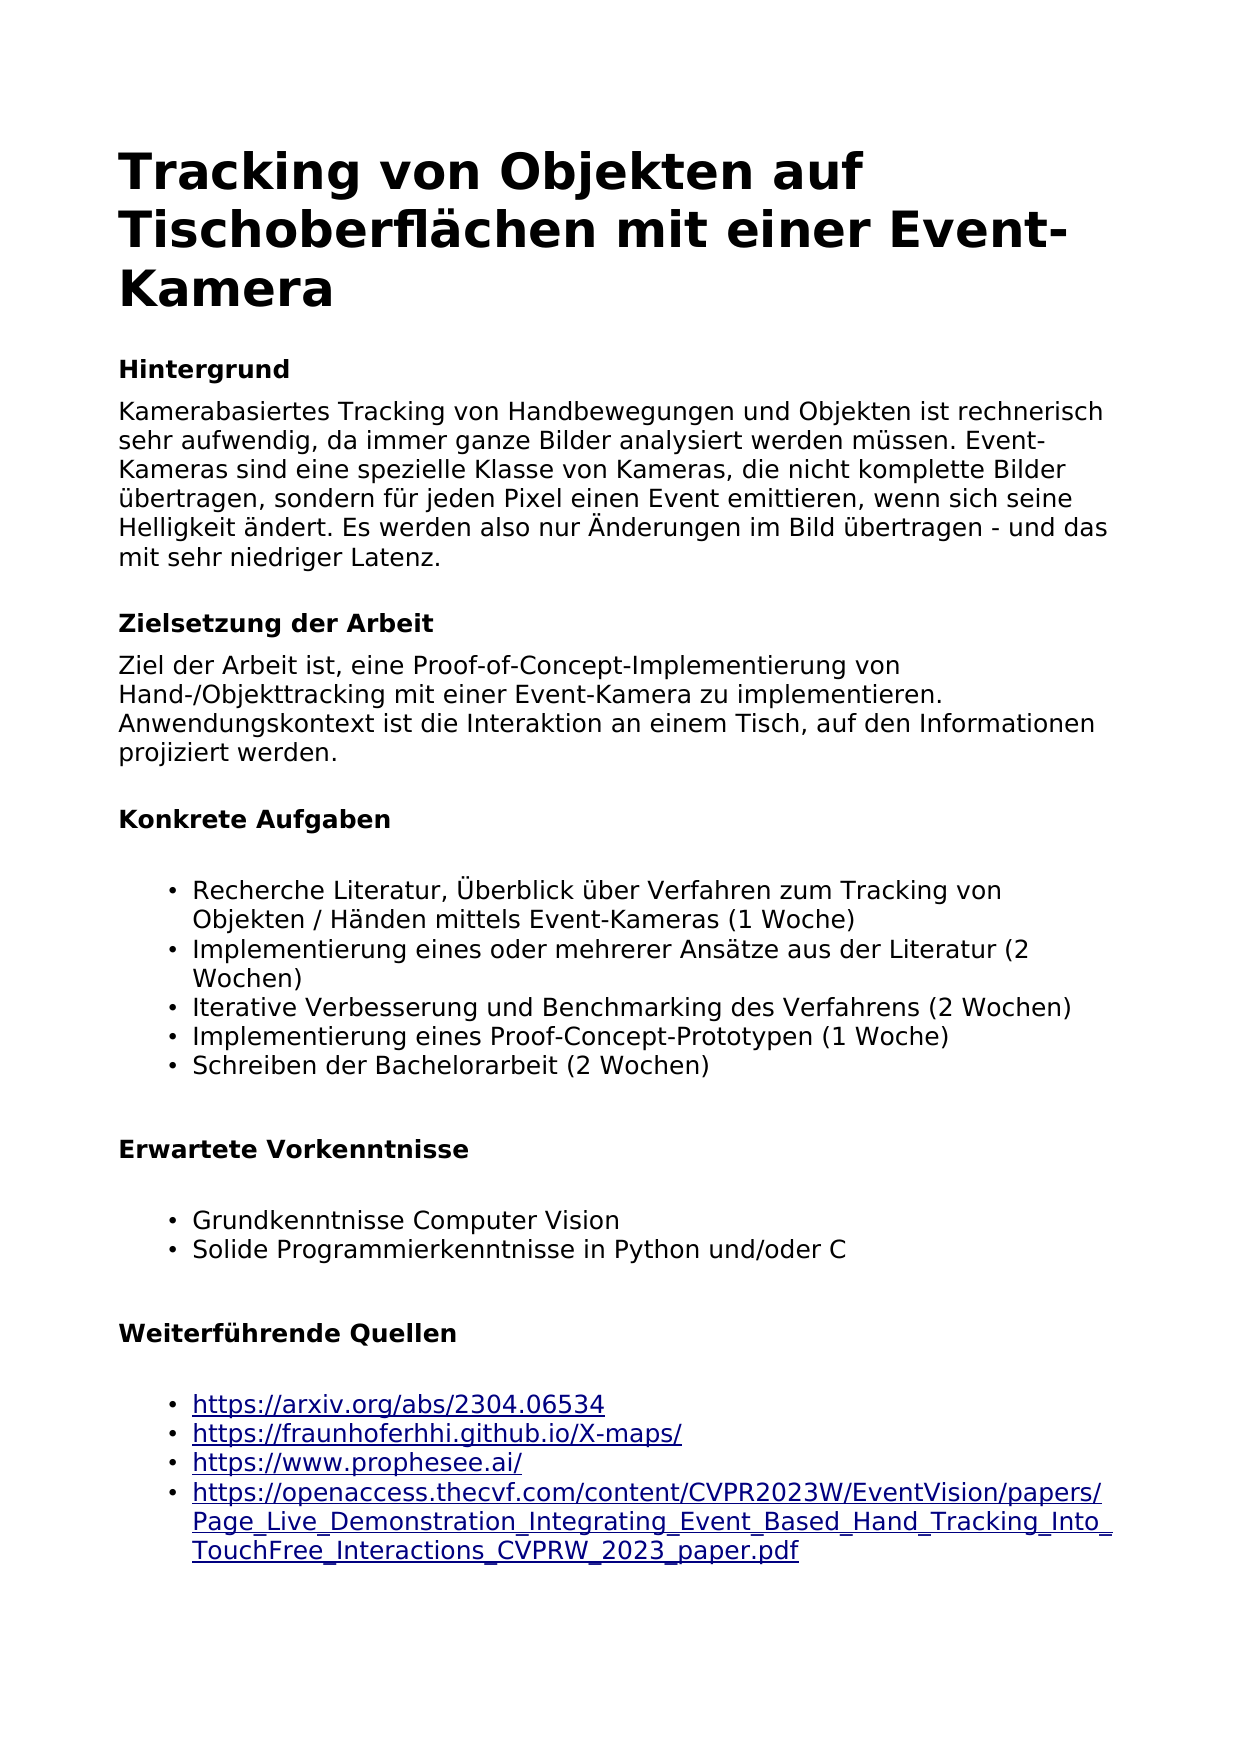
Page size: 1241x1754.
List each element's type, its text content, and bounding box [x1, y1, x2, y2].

subtitle Zielsetzung der Arbeit [118, 609, 1122, 639]
subtitle Konkrete Aufgaben [118, 805, 1122, 834]
list https://openaccess.thecvf.com/content/CVPR2023W/EventVision/papers/Page_Live_Demonstration_Integrating_Event_Based_Hand_Tracking_Into_TouchFree_Interactions_CVPRW_2023_paper.pdf [177, 1478, 1122, 1565]
subtitle Hintergrund [118, 355, 1122, 384]
list https://arxiv.org/abs/2304.06534 [177, 1390, 1122, 1419]
list Schreiben der Bachelorarbeit (2 Wochen) [177, 1051, 1122, 1081]
list https://www.prophesee.ai/ [177, 1448, 1122, 1478]
text Ziel der Arbeit ist, eine Proof-of-Concept-Implementierung von Hand-/Objekttracking mit einer Event-Kamera zu implementieren. Anwendungskontext ist die Interaktion an einem Tisch, auf den Informationen projiziert werden. [118, 651, 1122, 768]
list Implementierung eines oder mehrerer Ansätze aus der Literatur (2 Wochen) [177, 935, 1122, 993]
list Iterative Verbesserung und Benchmarking des Verfahrens (2 Wochen) [177, 993, 1122, 1022]
list https://fraunhoferhhi.github.io/X-maps/ [177, 1419, 1122, 1448]
list Grundkenntnisse Computer Vision [177, 1206, 1122, 1235]
list Solide Programmierkenntnisse in Python und/oder C [177, 1235, 1122, 1264]
list Recherche Literatur, Überblick über Verfahren zum Tracking von Objekten / Händen mittels Event-Kameras (1 Woche) [177, 876, 1122, 935]
subtitle Erwartete Vorkenntnisse [118, 1135, 1122, 1164]
list Implementierung eines Proof-Concept-Prototypen (1 Woche) [177, 1022, 1122, 1051]
text Kamerabasiertes Tracking von Handbewegungen und Objekten ist rechnerisch sehr aufwendig, da immer ganze Bilder analysiert werden müssen. Event-Kameras sind eine spezielle Klasse von Kameras, die nicht komplette Bilder übertragen, sondern für jeden Pixel einen Event emittieren, wenn sich seine Helligkeit ändert. Es werden also nur Änderungen im Bild übertragen - und das mit sehr niedriger Latenz. [118, 397, 1122, 572]
subtitle Weiterführende Quellen [118, 1319, 1122, 1348]
subtitle Tracking von Objekten auf Tischoberflächen mit einer Event-Kamera [118, 143, 1122, 318]
